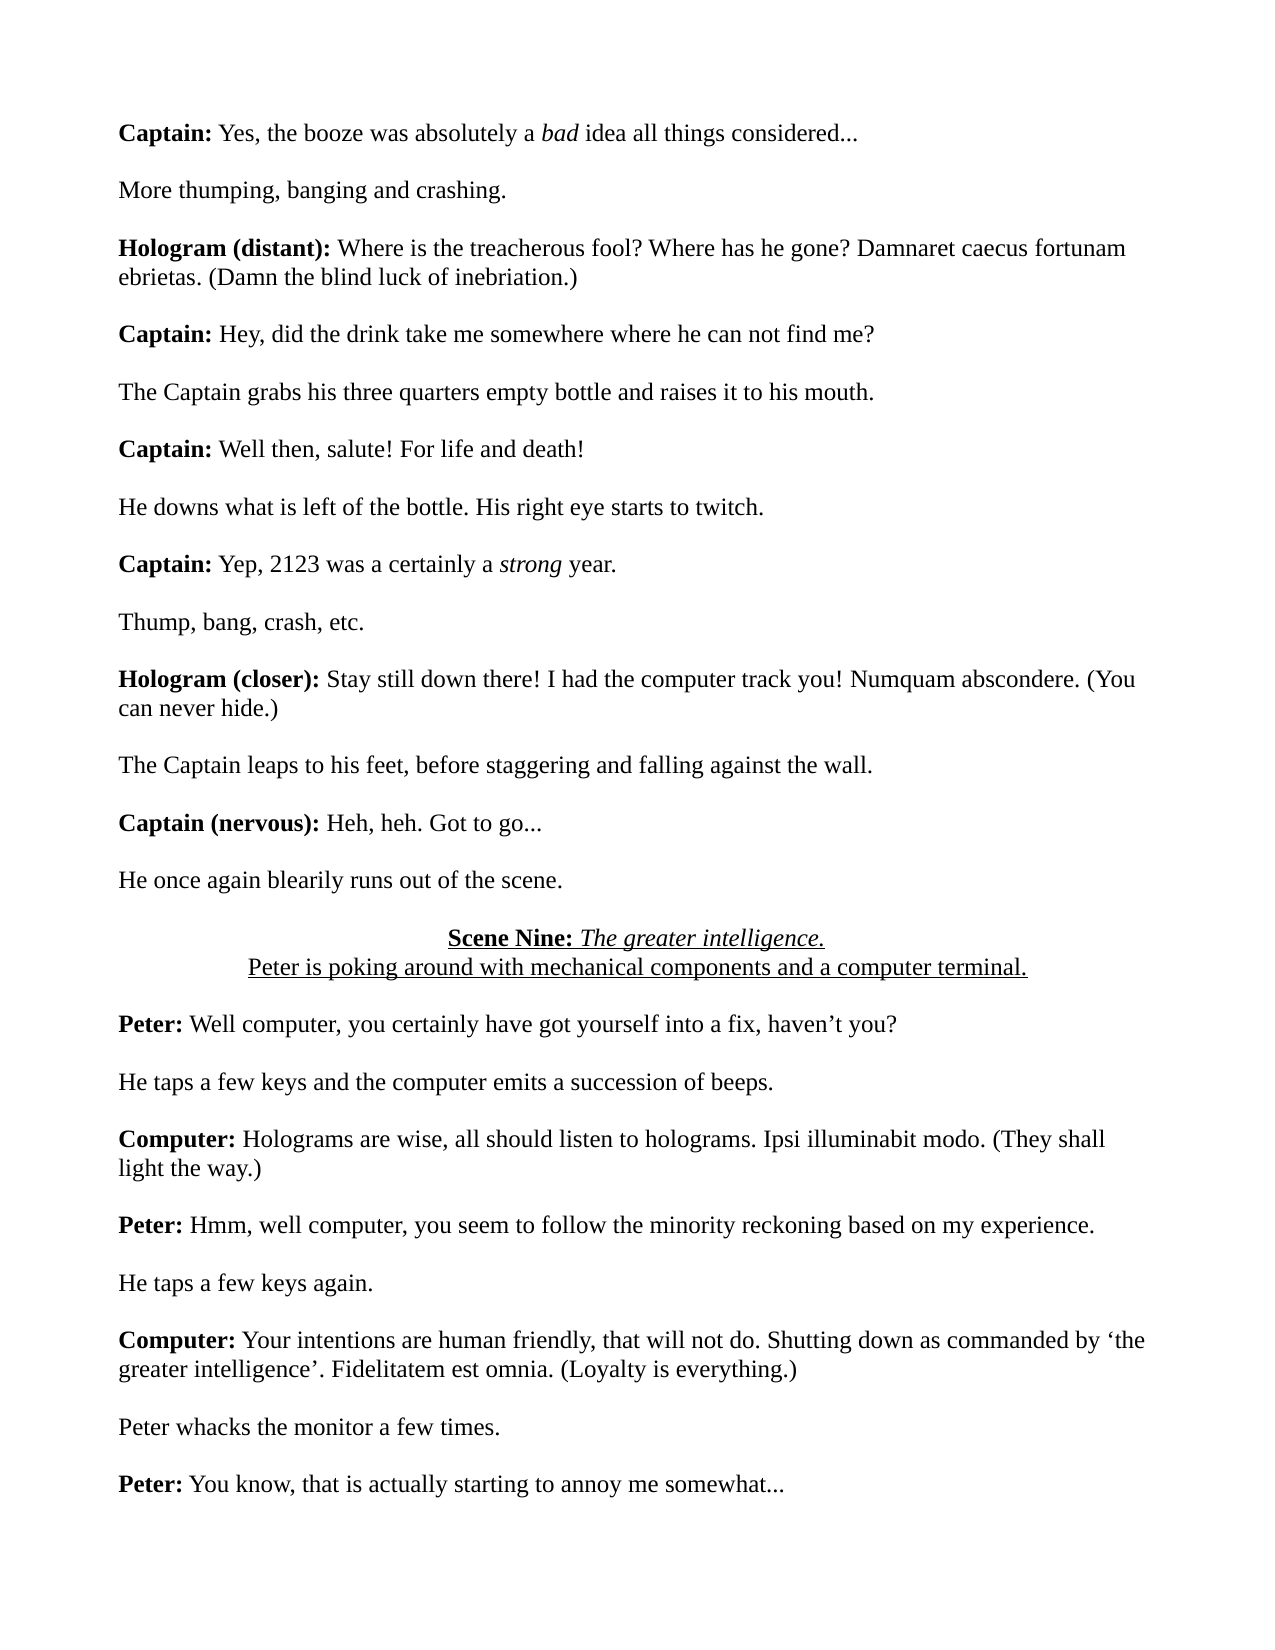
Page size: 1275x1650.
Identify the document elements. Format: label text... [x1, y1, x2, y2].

text The Captain leaps to his feet, before staggering and falling against the wall. [118, 751, 1157, 779]
text Hologram (distant): Where is the treacherous fool? Where has he gone? Damnaret caecus fortunam ebrietas. (Damn the blind luck of inebriation.) [118, 233, 1157, 291]
text Peter: Hmm, well computer, you seem to follow the minority reckoning based on my experience. [118, 1211, 1157, 1239]
text Thump, bang, crash, etc. [118, 607, 1157, 636]
text Captain: Well then, salute! For life and death! [118, 434, 1157, 463]
text Scene Nine: The greater intelligence. [118, 923, 1157, 952]
text Peter: Well computer, you certainly have got yourself into a fix, haven’t you? [118, 1009, 1157, 1038]
text Computer: Your intentions are human friendly, that will not do. Shutting down as commanded by ‘the greater intelligence’. Fidelitatem est omnia. (Loyalty is everything.) [118, 1326, 1157, 1383]
text Captain: Yes, the booze was absolutely a bad idea all things considered... [118, 118, 1157, 147]
text He taps a few keys again. [118, 1268, 1157, 1297]
text Peter whacks the monitor a few times. [118, 1412, 1157, 1441]
text He once again blearily runs out of the scene. [118, 866, 1157, 894]
text Captain: Yep, 2123 was a certainly a strong year. [118, 549, 1157, 578]
text Computer: Holograms are wise, all should listen to holograms. Ipsi illuminabit modo. (They shall light the way.) [118, 1124, 1157, 1182]
text He downs what is left of the bottle. His right eye starts to twitch. [118, 492, 1157, 521]
text Captain (nervous): Heh, heh. Got to go... [118, 808, 1157, 837]
text Hologram (closer): Stay still down there! I had the computer track you! Numquam abscondere. (You can never hide.) [118, 664, 1157, 722]
text Captain: Hey, did the drink take me somewhere where he can not find me? [118, 319, 1157, 348]
text Peter: You know, that is actually starting to annoy me somewhat... [118, 1469, 1157, 1498]
text More thumping, banging and crashing. [118, 176, 1157, 204]
text The Captain grabs his three quarters empty bottle and raises it to his mouth. [118, 377, 1157, 406]
text Peter is poking around with mechanical components and a computer terminal. [118, 952, 1157, 981]
text He taps a few keys and the computer emits a succession of beeps. [118, 1067, 1157, 1096]
